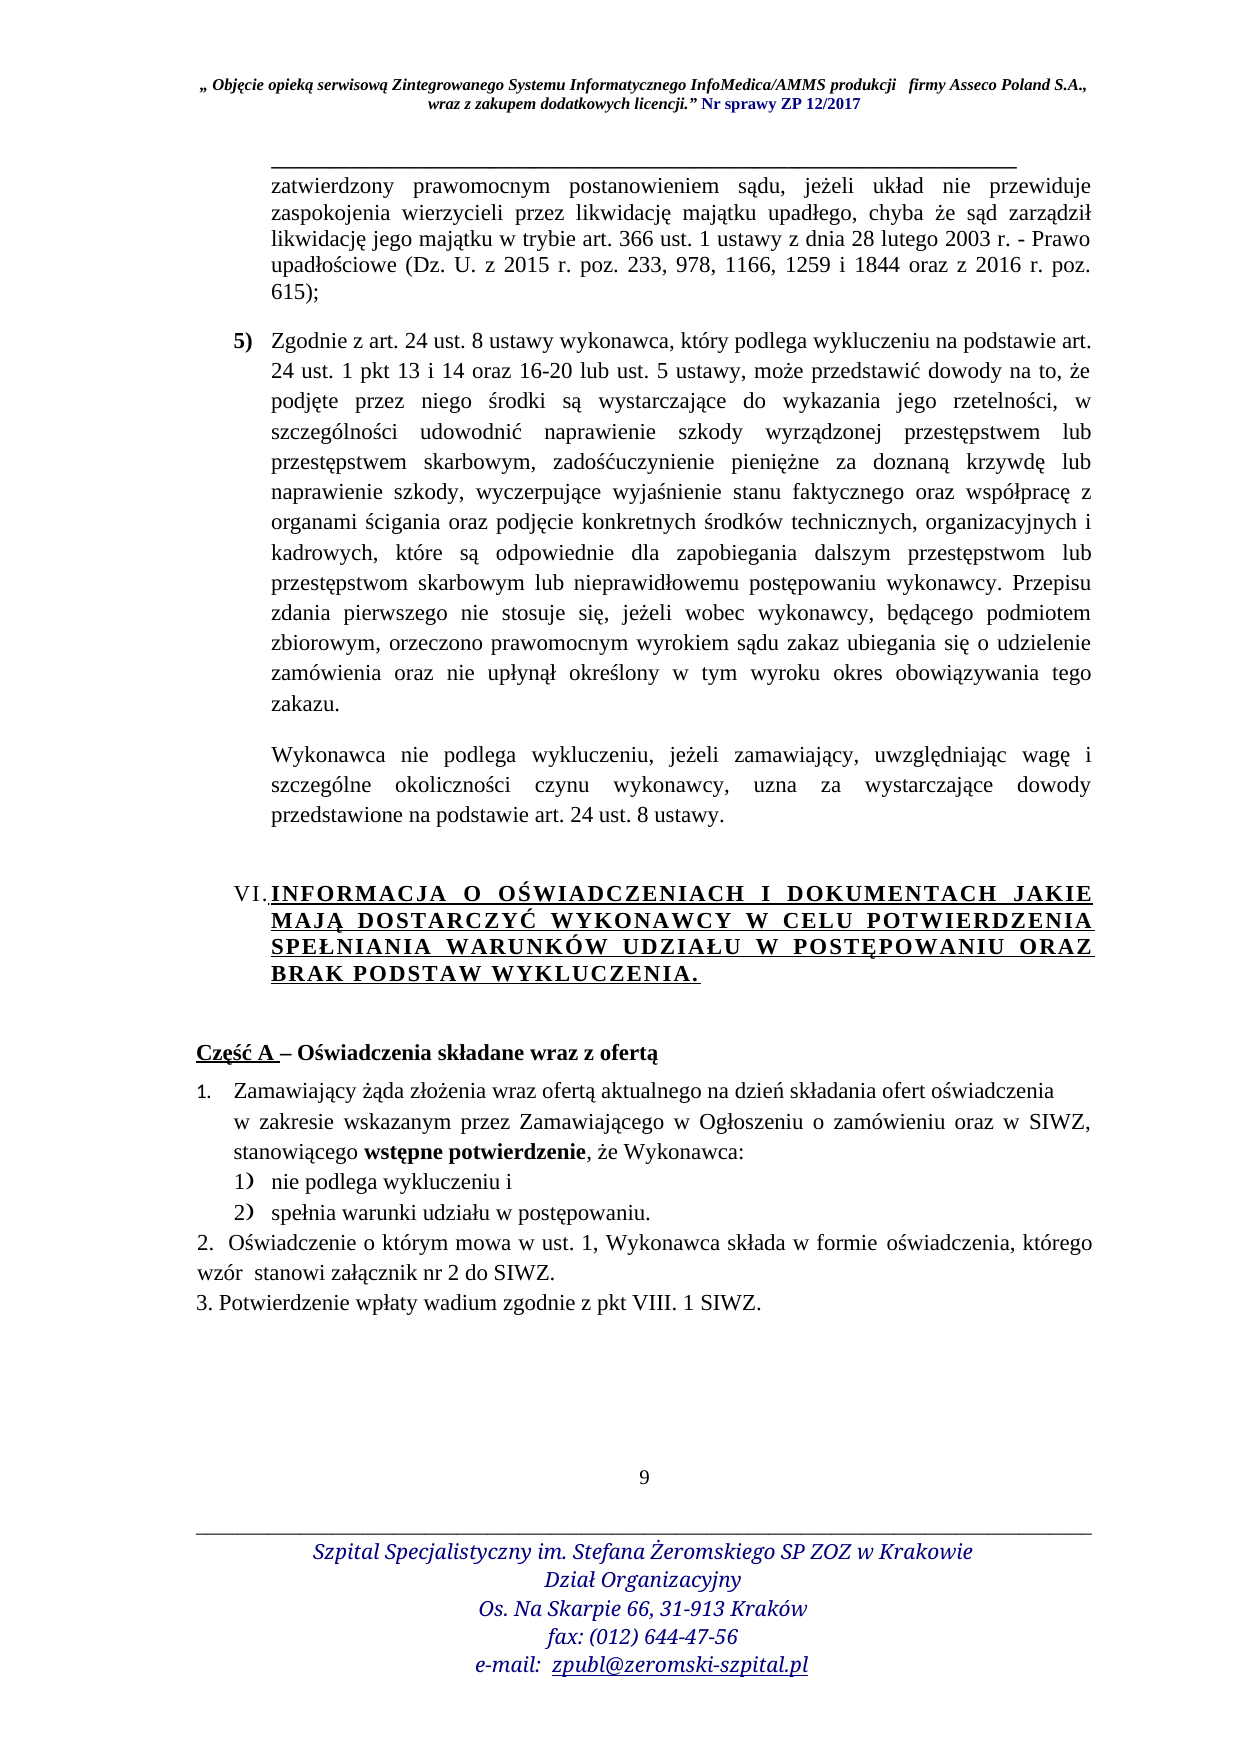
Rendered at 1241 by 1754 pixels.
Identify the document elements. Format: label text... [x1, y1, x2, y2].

list spełnia warunki udziału w postępowaniu. [234, 1198, 1093, 1225]
list INFORMACJA O OŚWIADCZENIACH I DOKUMENTACH JAKIE MAJĄ DOSTARCZYĆ WYKONAWCY W CELU POTWIERDZENIA SPEŁNIANIA WARUNKÓW UDZIAŁU W POSTĘPOWANIU ORAZ BRAK PODSTAW WYKLUCZENIA. [233, 881, 1093, 986]
list 3. Potwierdzenie wpłaty wadium zgodnie z pkt VIII. 1 SIWZ. [196, 1289, 1093, 1316]
text Część A – Oświadczenia składane wraz z ofertą [196, 1039, 1093, 1065]
list Zamawiający żąda złożenia wraz ofertą aktualnego na dzień składania ofert oświadczenia w zakresie wskazanym przez Zamawiającego w Ogłoszeniu o zamówieniu oraz w SIWZ, stanowiącego wstępne potwierdzenie, że Wykonawca: [196, 1077, 1093, 1164]
list zatwierdzony prawomocnym postanowieniem sądu, jeżeli układ nie przewiduje zaspokojenia wierzycieli przez likwidację majątku upadłego, chyba że sąd zarządził likwidację jego majątku w trybie art. 366 ust. 1 ustawy z dnia 28 lutego 2003 r. - Prawo upadłościowe (Dz. U. z 2015 r. poz. 233, 978, 1166, 1259 i 1844 oraz z 2016 r. poz. 615); [233, 172, 1093, 304]
list 2. Oświadczenie o którym mowa w ust. 1, Wykonawca składa w formie oświadczenia, którego wzór stanowi załącznik nr 2 do SIWZ. [197, 1229, 1093, 1285]
list nie podlega wykluczeniu i [234, 1168, 1093, 1195]
text Wykonawca nie podlega wykluczeniu, jeżeli zamawiający, uwzględniając wagę i szczególne okoliczności czynu wykonawcy, uzna za wystarczające dowody przedstawione na podstawie art. 24 ust. 8 ustawy. [241, 741, 1093, 827]
list Zgodnie z art. 24 ust. 8 ustawy wykonawca, który podlega wykluczeniu na podstawie art. 24 ust. 1 pkt 13 i 14 oraz 16-20 lub ust. 5 ustawy, może przedstawić dowody na to, że podjęte przez niego środki są wystarczające do wykazania jego rzetelności, w szczególności udowodnić naprawienie szkody wyrządzonej przestępstwem lub przestępstwem skarbowym, zadośćuczynienie pieniężne za doznaną krzywdę lub naprawienie szkody, wyczerpujące wyjaśnienie stanu faktycznego oraz współpracę z organami ścigania oraz podjęcie konkretnych środków technicznych, organizacyjnych i kadrowych, które są odpowiednie dla zapobiegania dalszym przestępstwom lub przestępstwom skarbowym lub nieprawidłowemu postępowaniu wykonawcy. Przepisu zdania pierwszego nie stosuje się, jeżeli wobec wykonawcy, będącego podmiotem zbiorowym, orzeczono prawomocnym wyrokiem sądu zakaz ubiegania się o udzielenie zamówienia oraz nie upłynął określony w tym wyroku okres obowiązywania tego zakazu. [233, 327, 1093, 716]
